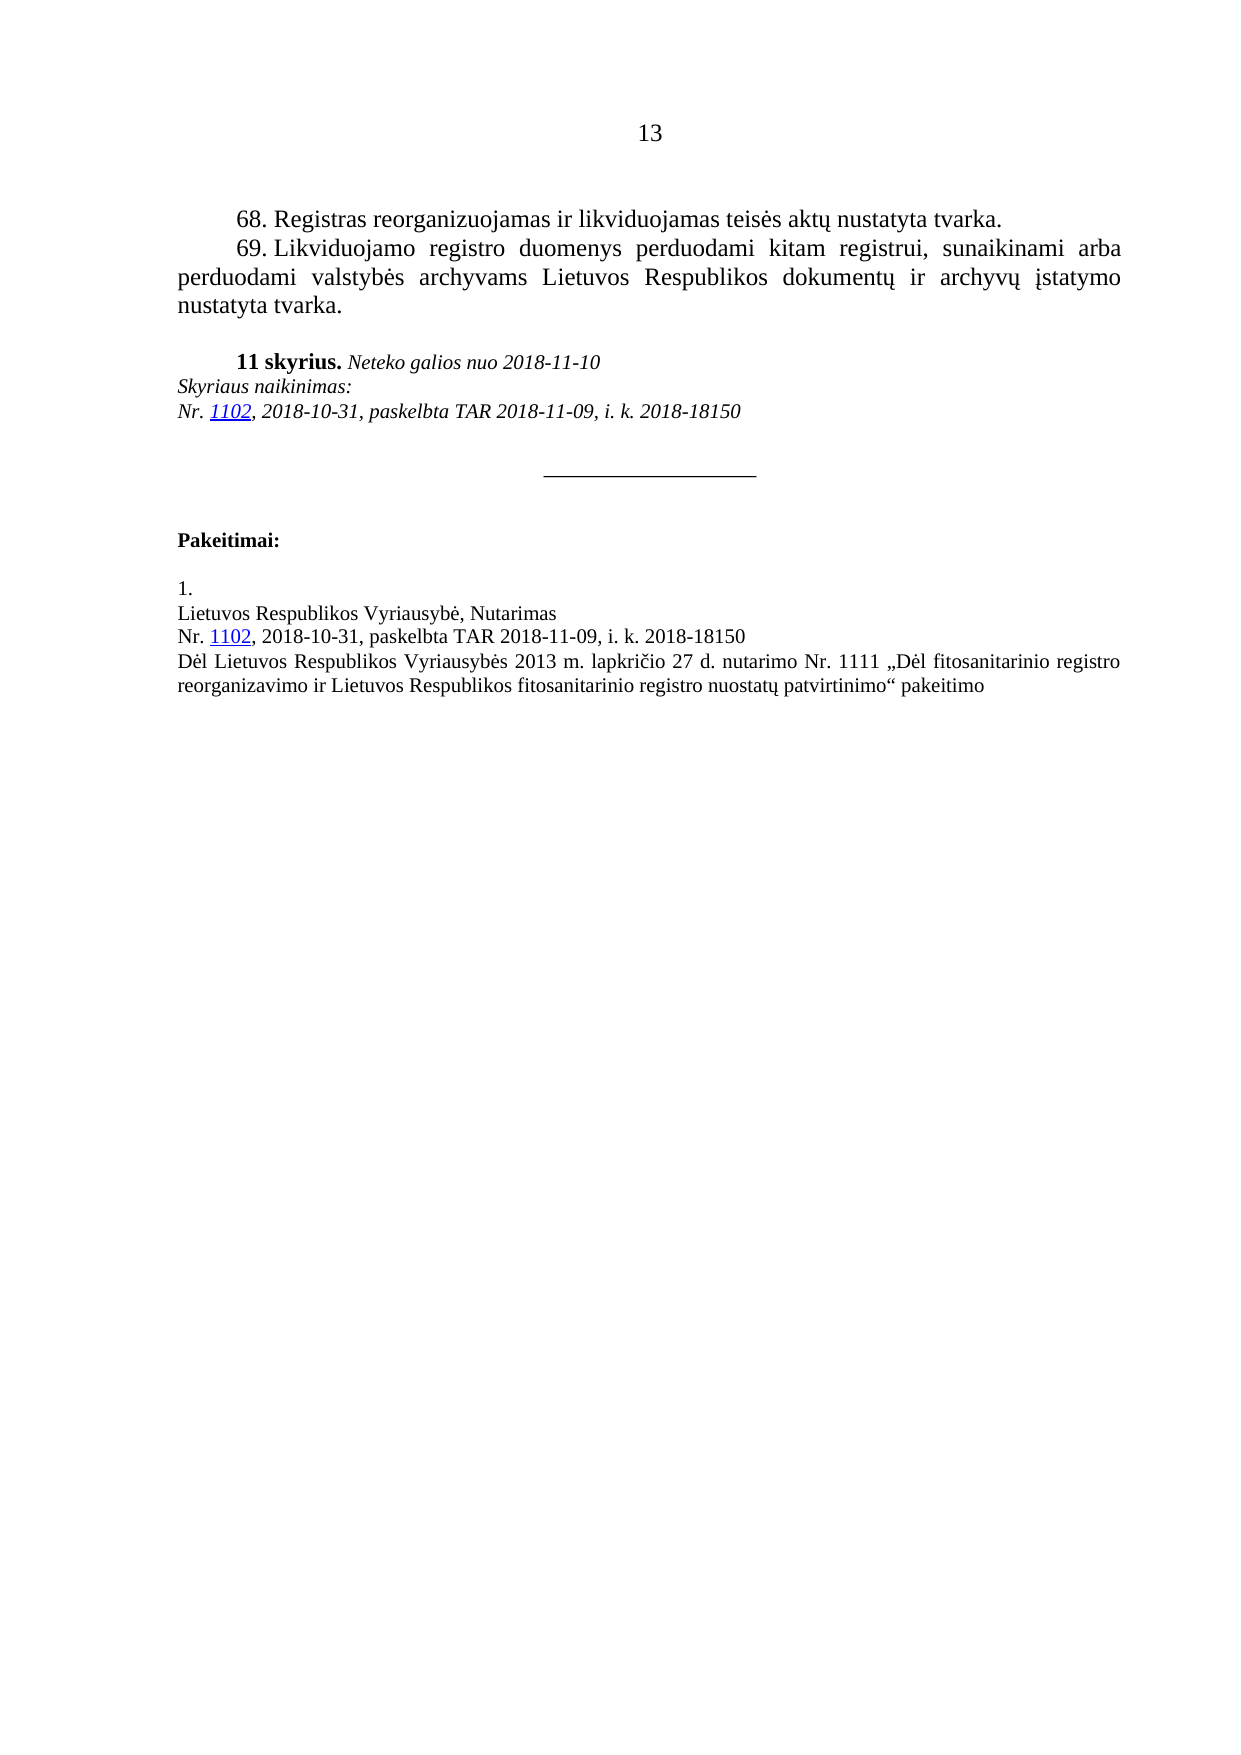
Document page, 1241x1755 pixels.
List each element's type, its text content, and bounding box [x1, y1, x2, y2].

text _________________ [177, 451, 1122, 480]
text Lietuvos Respublikos Vyriausybė, Nutarimas [177, 600, 1122, 624]
text Nr. 1102, 2018-10-31, paskelbta TAR 2018-11-09, i. k. 2018-18150 [177, 398, 1122, 423]
text Pakeitimai: [177, 528, 1122, 552]
text 69. Likviduojamo registro duomenys perduodami kitam registrui, sunaikinami arba perduodami valstybės archyvams Lietuvos Respublikos dokumentų ir archyvų įstatymo nustatyta tvarka. [177, 233, 1122, 319]
text 11 skyrius. Neteko galios nuo 2018-11-10 [177, 348, 1122, 374]
text 1. [177, 576, 1122, 600]
text Nr. 1102, 2018-10-31, paskelbta TAR 2018-11-09, i. k. 2018-18150 [177, 624, 1122, 648]
text Skyriaus naikinimas: [177, 374, 1122, 398]
text 68. Registras reorganizuojamas ir likviduojamas teisės aktų nustatyta tvarka. [177, 204, 1122, 233]
text Dėl Lietuvos Respublikos Vyriausybės 2013 m. lapkričio 27 d. nutarimo Nr. 1111 „Dėl fitosanitarinio registro reorganizavimo ir Lietuvos Respublikos fitosanitarinio registro nuostatų patvirtinimo“ pakeitimo [177, 648, 1122, 697]
